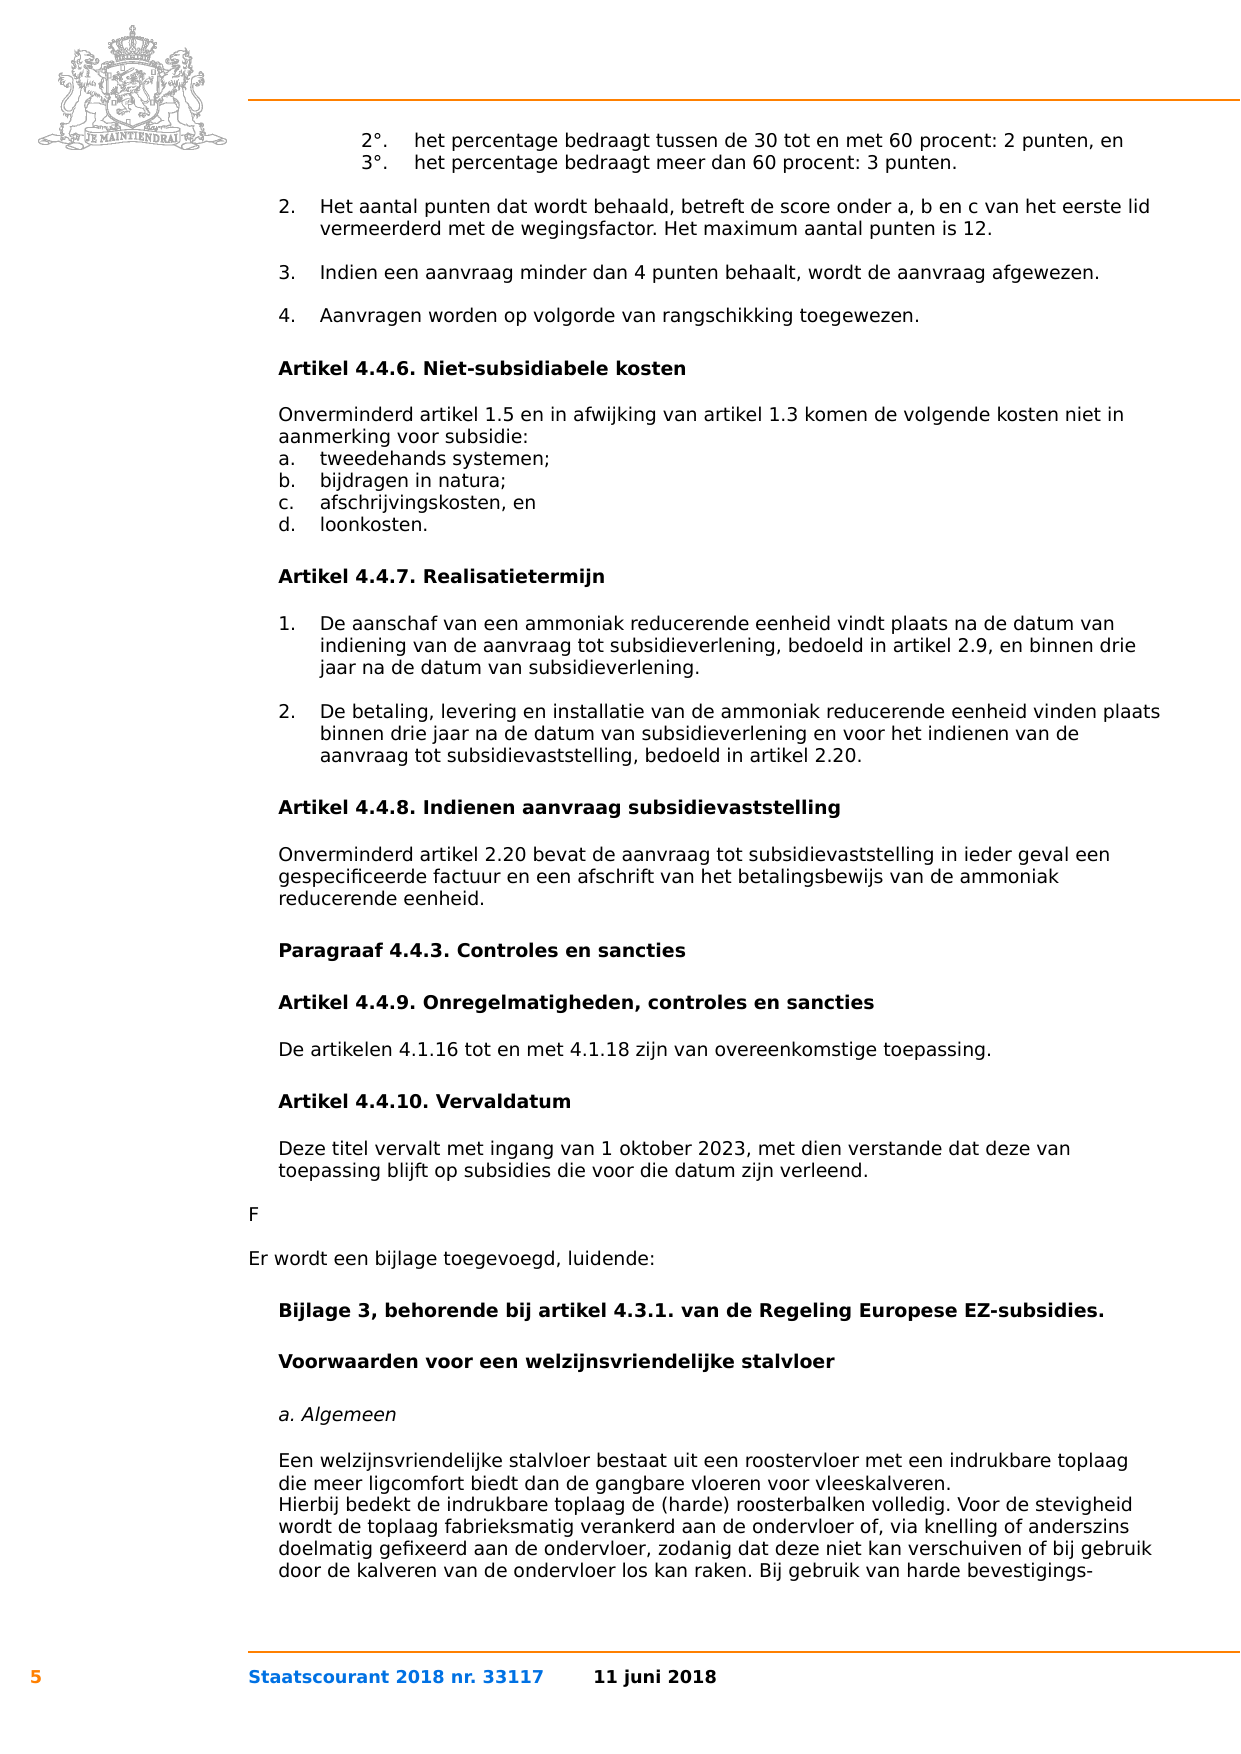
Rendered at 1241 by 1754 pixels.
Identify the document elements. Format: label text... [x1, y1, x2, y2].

text Onverminderd artikel 1.5 en in afwijking van artikel 1.3 komen de volgende kosten niet in aanmerking voor subsidie: [278, 404, 1163, 448]
text 3. Indien een aanvraag minder dan 4 punten behaalt, wordt de aanvraag afgewezen. [278, 262, 1163, 283]
subtitle Artikel 4.4.7. Realisatietermijn [278, 566, 1163, 588]
text 4. Aanvragen worden op volgorde van rangschikking toegewezen. [278, 305, 1163, 327]
text Deze titel vervalt met ingang van 1 oktober 2023, met dien verstande dat deze van toepassing blijft op subsidies die voor die datum zijn verleend. [278, 1138, 1163, 1182]
text F [248, 1204, 1163, 1226]
text Een welzijnsvriendelijke stalvloer bestaat uit een roostervloer met een indrukbare toplaag die meer ligcomfort biedt dan de gangbare vloeren voor vleeskalveren. [278, 1450, 1163, 1494]
text d. loonkosten. [278, 514, 1163, 536]
text Er wordt een bijlage toegevoegd, luidende: [248, 1247, 1163, 1269]
text a. tweedehands systemen; [278, 448, 1163, 470]
text Hierbij bedekt de indrukbare toplaag de (harde) roosterbalken volledig. Voor de stevigheid wordt de toplaag fabrieksmatig verankerd aan de ondervloer of, via knelling of anderszins doelmatig gefixeerd aan de ondervloer, zodanig dat deze niet kan verschuiven of bij gebruik door de kalveren van de ondervloer los kan raken. Bij gebruik van harde bevestigings- [278, 1494, 1163, 1582]
text 1. De aanschaf van een ammoniak reducerende eenheid vindt plaats na de datum van indiening van de aanvraag tot subsidieverlening, bedoeld in artikel 2.9, en binnen drie jaar na de datum van subsidieverlening. [278, 613, 1163, 679]
text 3°. het percentage bedraagt meer dan 60 procent: 3 punten. [361, 152, 1163, 174]
subtitle Artikel 4.4.9. Onregelmatigheden, controles en sancties [278, 992, 1163, 1014]
subtitle Artikel 4.4.8. Indienen aanvraag subsidievaststelling [278, 797, 1163, 819]
subtitle Artikel 4.4.10. Vervaldatum [278, 1091, 1163, 1113]
subtitle a. Algemeen [278, 1403, 1163, 1425]
text c. afschrijvingskosten, en [278, 492, 1163, 514]
subtitle Artikel 4.4.6. Niet-subsidiabele kosten [278, 357, 1163, 379]
text Onverminderd artikel 2.20 bevat de aanvraag tot subsidievaststelling in ieder geval een gespecificeerde factuur en een afschrift van het betalingsbewijs van de ammoniak reducerende eenheid. [278, 844, 1163, 910]
text 2°. het percentage bedraagt tussen de 30 tot en met 60 procent: 2 punten, en [361, 130, 1163, 152]
text De artikelen 4.1.16 tot en met 4.1.18 zijn van overeenkomstige toepassing. [278, 1039, 1163, 1061]
subtitle Paragraaf 4.4.3. Controles en sancties [278, 940, 1163, 962]
text 2. De betaling, levering en installatie van de ammoniak reducerende eenheid vinden plaats binnen drie jaar na de datum van subsidieverlening en voor het indienen van de aanvraag tot subsidievaststelling, bedoeld in artikel 2.20. [278, 701, 1163, 767]
picture [38, 25, 227, 150]
subtitle Voorwaarden voor een welzijnsvriendelijke stalvloer [278, 1351, 1163, 1373]
text 2. Het aantal punten dat wordt behaald, betreft de score onder a, b en c van het eerste lid vermeerderd met de wegingsfactor. Het maximum aantal punten is 12. [278, 196, 1163, 240]
text b. bijdragen in natura; [278, 470, 1163, 492]
subtitle Bijlage 3, behorende bij artikel 4.3.1. van de Regeling Europese EZ-subsidies. [278, 1299, 1163, 1321]
